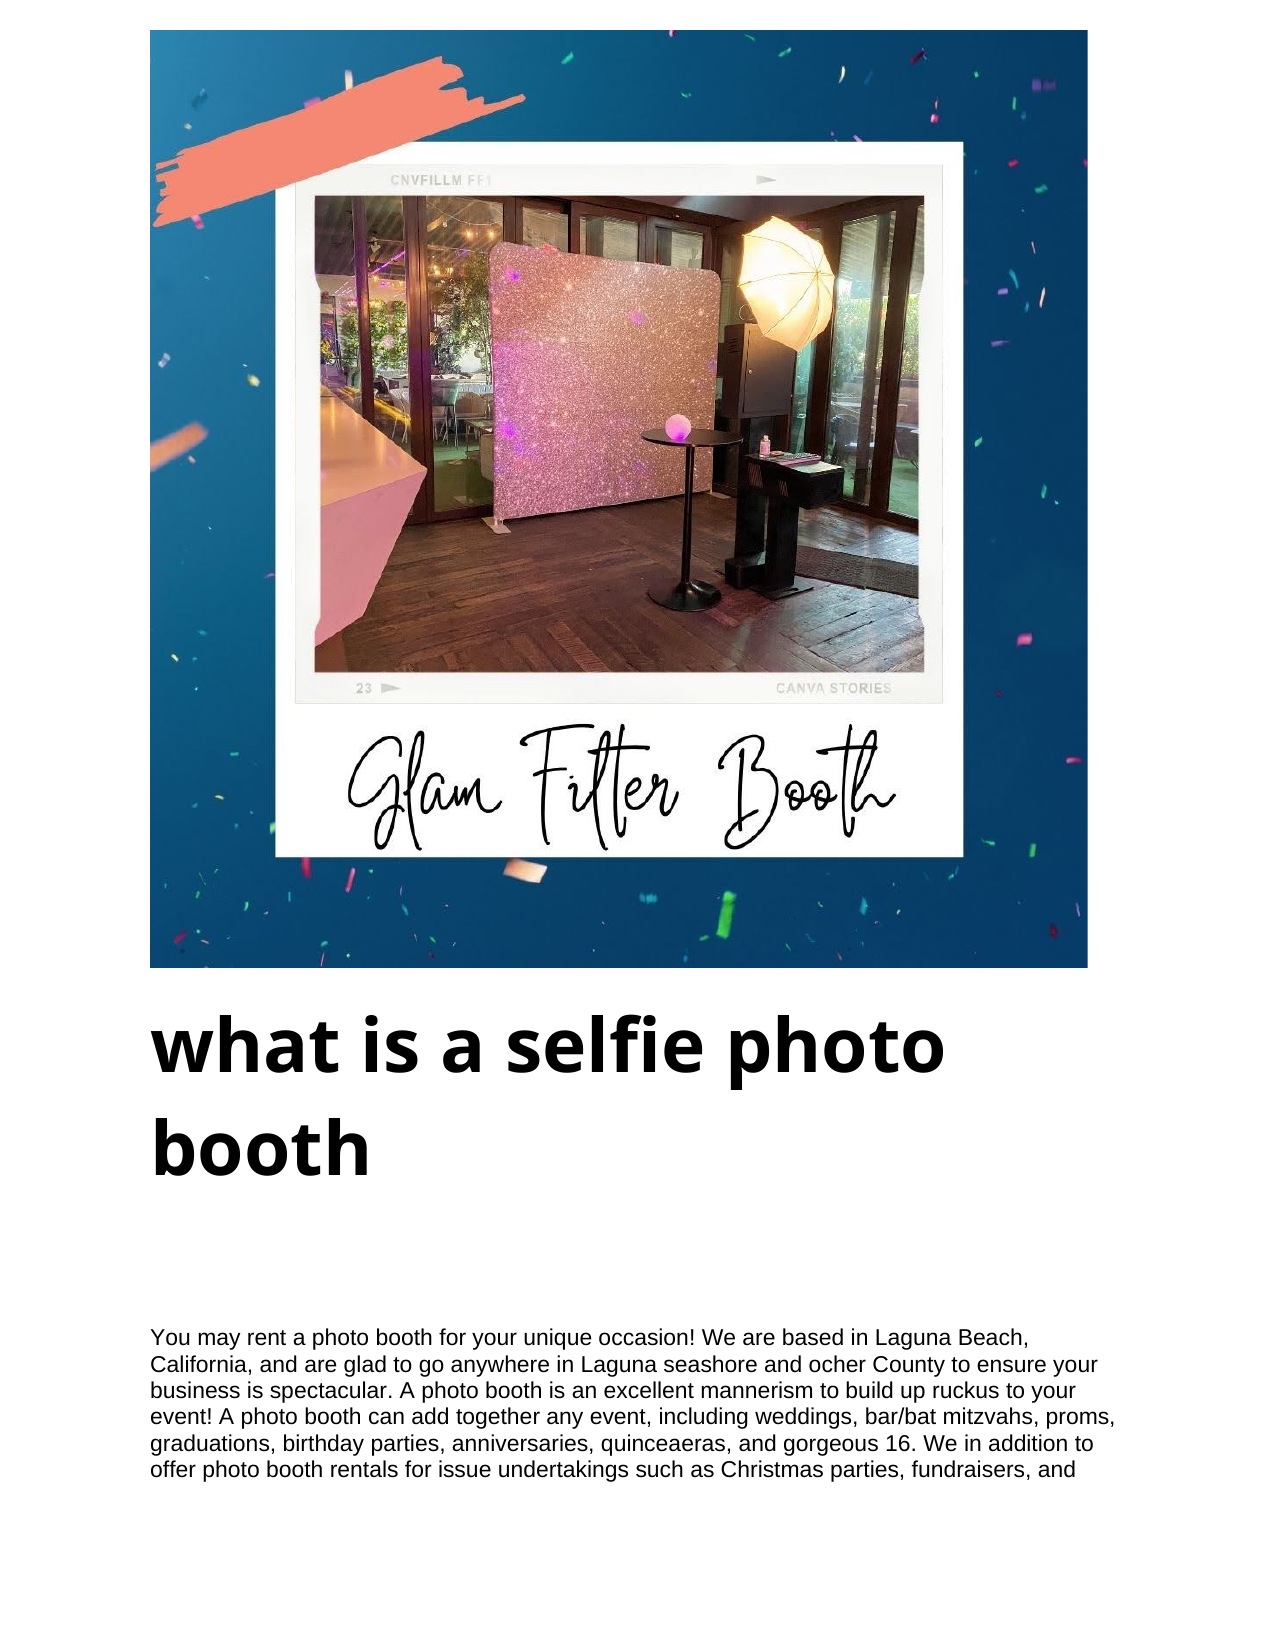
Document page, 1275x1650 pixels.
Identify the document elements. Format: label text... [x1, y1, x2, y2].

subtitle what is a selfie photo booth [150, 993, 1125, 1197]
text You may rent a photo booth for your unique occasion! We are based in Laguna Beach, California, and are glad to go anywhere in Laguna seashore and ocher County to ensure your business is spectacular. A photo booth is an excellent mannerism to build up ruckus to your event! A photo booth can add together any event, including weddings, bar/bat mitzvahs, proms, graduations, birthday parties, anniversaries, quinceaeras, and gorgeous 16. We in addition to offer photo booth rentals for issue undertakings such as Christmas parties, fundraisers, and [150, 1324, 1125, 1482]
picture [150, 30, 1088, 968]
